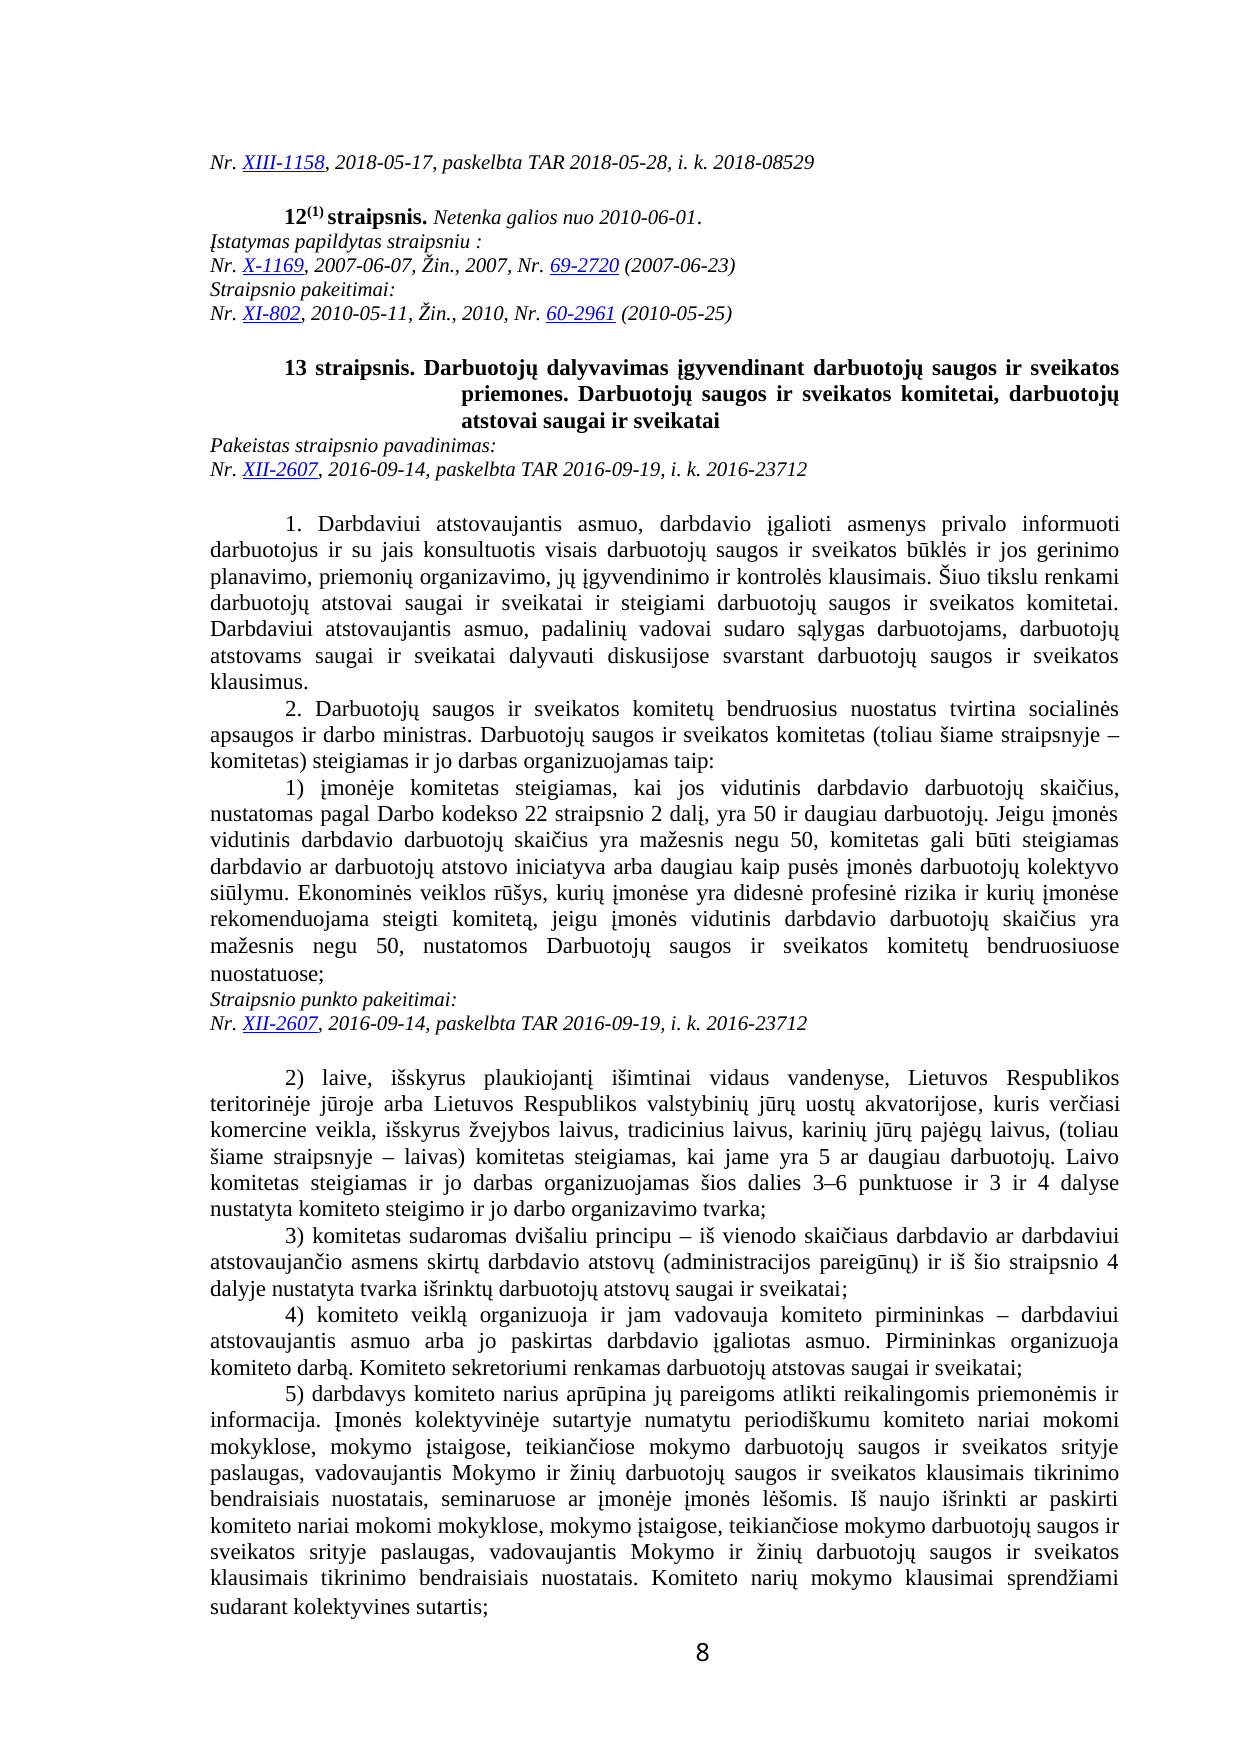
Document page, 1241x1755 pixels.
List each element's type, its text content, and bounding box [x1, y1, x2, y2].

text 4) komiteto veiklą organizuoja ir jam vadovauja komiteto pirmininkas – darbdaviui atstovaujantis asmuo arba jo paskirtas darbdavio įgaliotas asmuo. Pirmininkas organizuoja komiteto darbą. Komiteto sekretoriumi renkamas darbuotojų atstovas saugai ir sveikatai; [210, 1301, 1121, 1380]
text Nr. X-1169, 2007-06-07, Žin., 2007, Nr. 69-2720 (2007-06-23) [210, 253, 1120, 277]
text 2) laive, išskyrus plaukiojantį išimtinai vidaus vandenyse, Lietuvos Respublikos teritorinėje jūroje arba Lietuvos Respublikos valstybinių jūrų uostų akvatorijose, kuris verčiasi komercine veikla, išskyrus žvejybos laivus, tradicinius laivus, karinių jūrų pajėgų laivus, (toliau šiame straipsnyje – laivas) komitetas steigiamas, kai jame yra 5 ar daugiau darbuotojų. Laivo komitetas steigiamas ir jo darbas organizuojamas šios dalies 3–6 punktuose ir 3 ir 4 dalyse nustatyta komiteto steigimo ir jo darbo organizavimo tvarka; [210, 1064, 1121, 1222]
text Įstatymas papildytas straipsniu : [210, 229, 1120, 253]
text Nr. XI-802, 2010-05-11, Žin., 2010, Nr. 60-2961 (2010-05-25) [210, 301, 1120, 325]
text 2. Darbuotojų saugos ir sveikatos komitetų bendruosius nuostatus tvirtina socialinės apsaugos ir darbo ministras. Darbuotojų saugos ir sveikatos komitetas (toliau šiame straipsnyje – komitetas) steigiamas ir jo darbas organizuojamas taip: [210, 694, 1121, 774]
text Straipsnio pakeitimai: [210, 277, 1120, 301]
text 5) darbdavys komiteto narius aprūpina jų pareigoms atlikti reikalingomis priemonėmis ir informacija. Įmonės kolektyvinėje sutartyje numatytu periodiškumu komiteto nariai mokomi mokyklose, mokymo įstaigose, teikiančiose mokymo darbuotojų saugos ir sveikatos srityje paslaugas, vadovaujantis Mokymo ir žinių darbuotojų saugos ir sveikatos klausimais tikrinimo bendraisiais nuostatais, seminaruose ar įmonėje įmonės lėšomis. Iš naujo išrinkti ar paskirti komiteto nariai mokomi mokyklose, mokymo įstaigose, teikiančiose mokymo darbuotojų saugos ir sveikatos srityje paslaugas, vadovaujantis Mokymo ir žinių darbuotojų saugos ir sveikatos klausimais tikrinimo bendraisiais nuostatais. Komiteto narių mokymo klausimai sprendžiami sudarant kolektyvines sutartis; [210, 1380, 1120, 1619]
text Nr. XII-2607, 2016-09-14, paskelbta TAR 2016-09-19, i. k. 2016-23712 [210, 1011, 1120, 1035]
text 1. Darbdaviui atstovaujantis asmuo, darbdavio įgalioti asmenys privalo informuoti darbuotojus ir su jais konsultuotis visais darbuotojų saugos ir sveikatos būklės ir jos gerinimo planavimo, priemonių organizavimo, jų įgyvendinimo ir kontrolės klausimais. Šiuo tikslu renkami darbuotojų atstovai saugai ir sveikatai ir steigiami darbuotojų saugos ir sveikatos komitetai. Darbdaviui atstovaujantis asmuo, padalinių vadovai sudaro sąlygas darbuotojams, darbuotojų atstovams saugai ir sveikatai dalyvauti diskusijose svarstant darbuotojų saugos ir sveikatos klausimus. [210, 510, 1121, 694]
text Straipsnio punkto pakeitimai: [210, 987, 1120, 1011]
text 13 straipsnis. Darbuotojų dalyvavimas įgyvendinant darbuotojų saugos ir sveikatos priemones. Darbuotojų saugos ir sveikatos komitetai, darbuotojų atstovai saugai ir sveikatai [284, 354, 1121, 433]
text Pakeistas straipsnio pavadinimas: [210, 433, 1120, 457]
text 3) komitetas sudaromas dvišaliu principu – iš vienodo skaičiaus darbdavio ar darbdaviui atstovaujančio asmens skirtų darbdavio atstovų (administracijos pareigūnų) ir iš šio straipsnio 4 dalyje nustatyta tvarka išrinktų darbuotojų atstovų saugai ir sveikatai; [210, 1222, 1121, 1301]
text Nr. XII-2607, 2016-09-14, paskelbta TAR 2016-09-19, i. k. 2016-23712 [210, 457, 1120, 481]
text 12(1) straipsnis. Netenka galios nuo 2010-06-01. [210, 203, 1120, 229]
text 1) įmonėje komitetas steigiamas, kai jos vidutinis darbdavio darbuotojų skaičius, nustatomas pagal Darbo kodekso 22 straipsnio 2 dalį, yra 50 ir daugiau darbuotojų. Jeigu įmonės vidutinis darbdavio darbuotojų skaičius yra mažesnis negu 50, komitetas gali būti steigiamas darbdavio ar darbuotojų atstovo iniciatyva arba daugiau kaip pusės įmonės darbuotojų kolektyvo siūlymu. Ekonominės veiklos rūšys, kurių įmonėse yra didesnė profesinė rizika ir kurių įmonėse rekomenduojama steigti komitetą, jeigu įmonės vidutinis darbdavio darbuotojų skaičius yra mažesnis negu 50, nustatomos Darbuotojų saugos ir sveikatos komitetų bendruosiuose nuostatuose; [210, 774, 1120, 987]
text Nr. XIII-1158, 2018-05-17, paskelbta TAR 2018-05-28, i. k. 2018-08529 [210, 150, 1120, 174]
